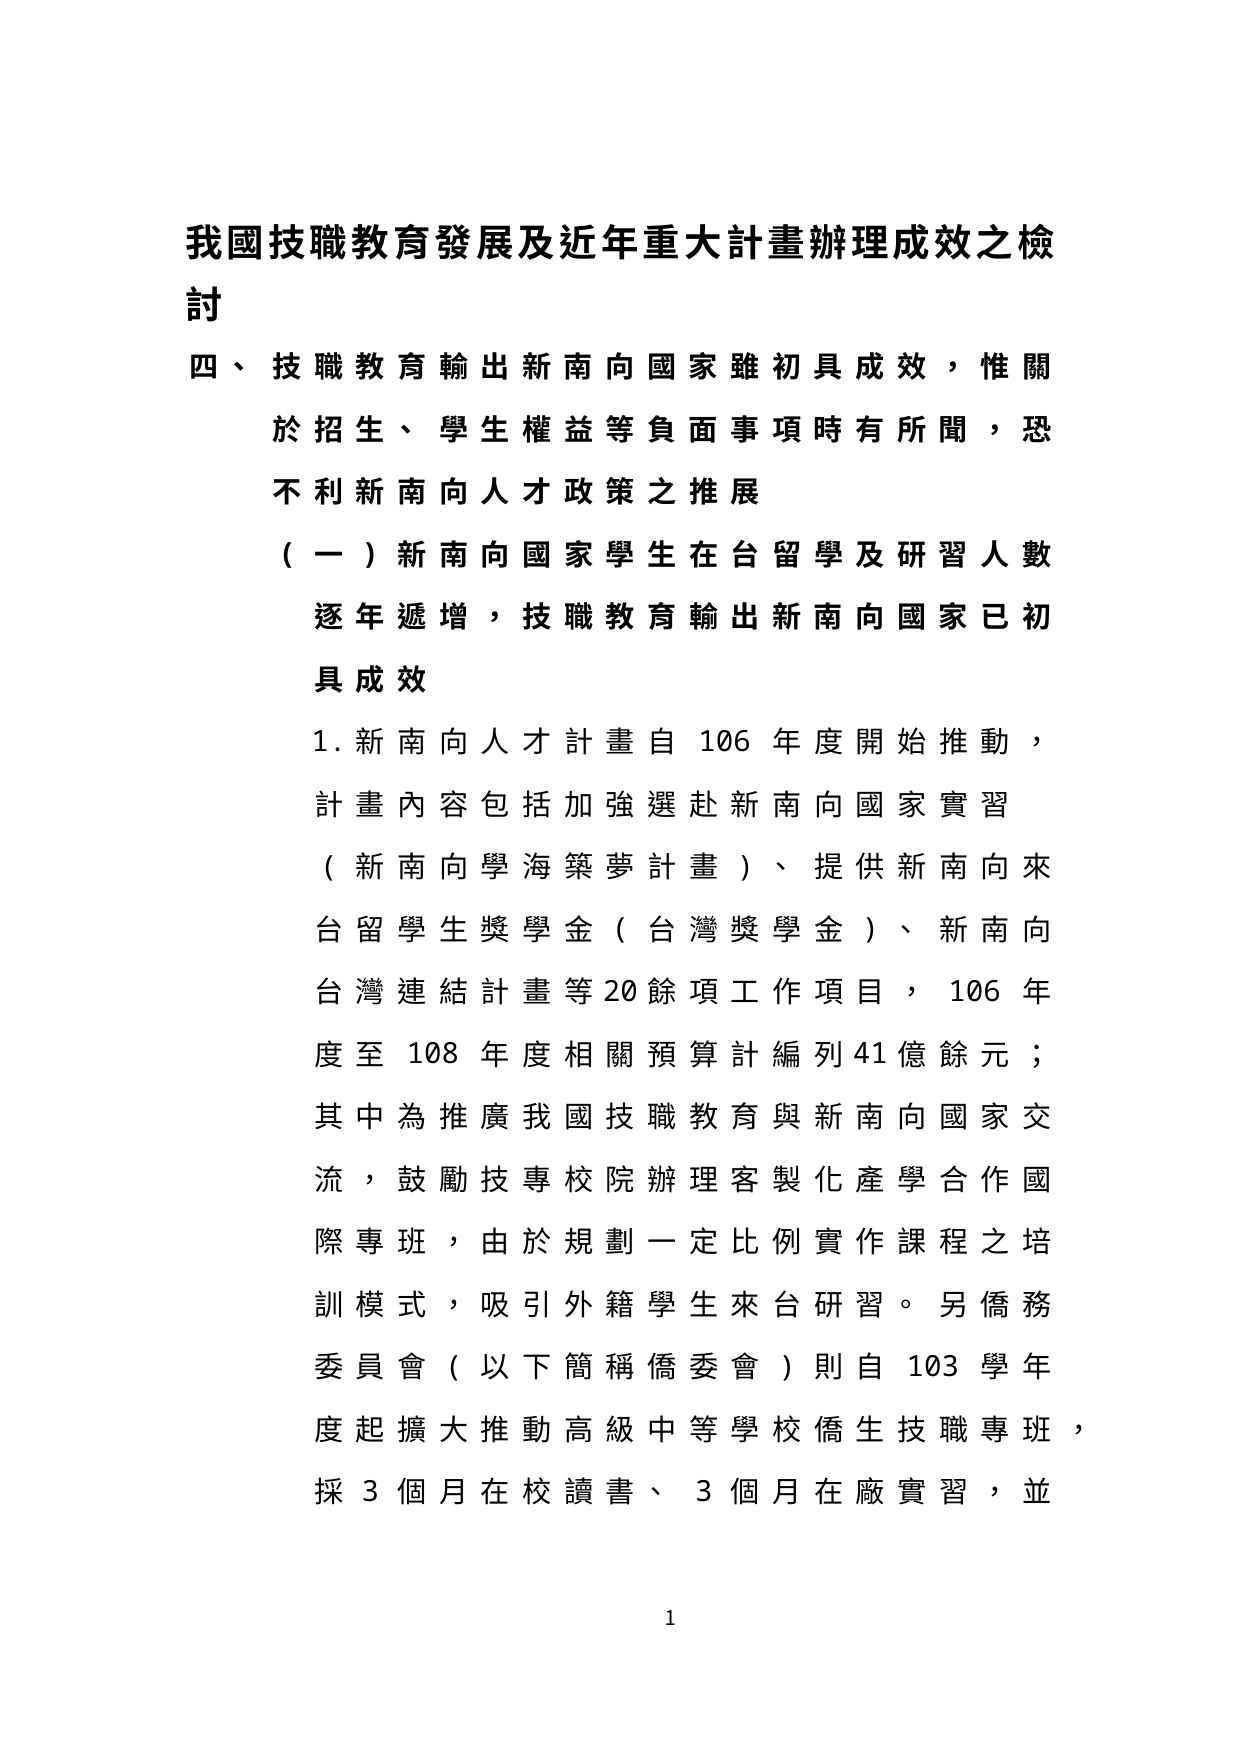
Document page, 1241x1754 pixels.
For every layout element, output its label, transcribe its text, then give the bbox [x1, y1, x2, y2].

text (一)新南向國家學生在台留學及研習人數逐年遞增，技職教育輸出新南向國家已初具成效 [242, 511, 1058, 698]
text 我國技職教育發展及近年重大計畫辦理成效之檢討 [183, 198, 1058, 323]
text 四、技職教育輸出新南向國家雖初具成效，惟關於招生、學生權益等負面事項時有所聞，恐不利新南向人才政策之推展 [183, 323, 1058, 511]
text 1.新南向人才計畫自106年度開始推動，計畫內容包括加強選赴新南向國家實習(新南向學海築夢計畫)、提供新南向來台留學生獎學金(台灣獎學金)、新南向台灣連結計畫等20餘項工作項目，106年度至108年度相關預算計編列41億餘元；其中為推廣我國技職教育與新南向國家交流，鼓勵技專校院辦理客製化產學合作國際專班，由於規劃一定比例實作課程之培訓模式，吸引外籍學生來台研習。另僑務委員會(以下簡稱僑委會)則自103學年度起擴大推動高級中等學校僑生技職專班，採3個月在校讀書、3個月在廠實習，並可直接升讀科技大學產學攜手合作僑生專班之模式，亦吸引新南向國家僑生來台就讀。 [271, 698, 1058, 1511]
